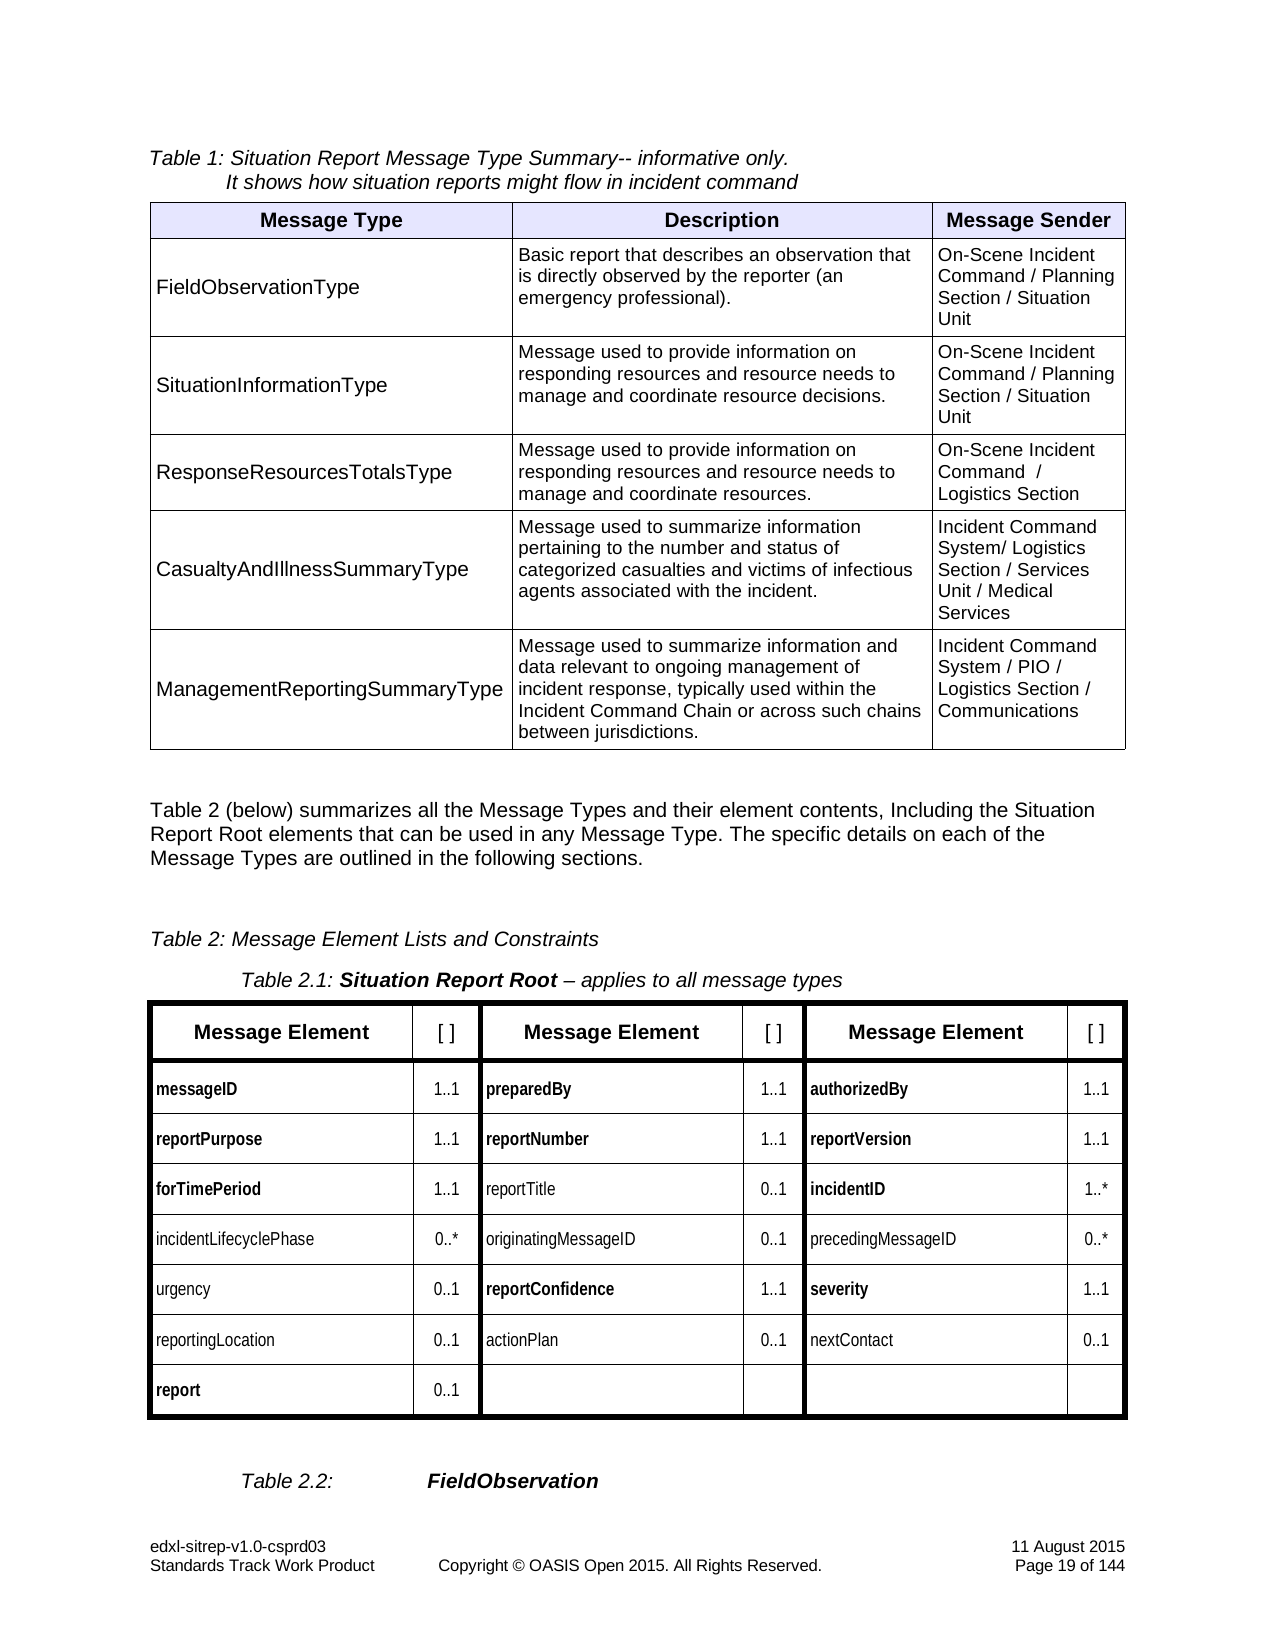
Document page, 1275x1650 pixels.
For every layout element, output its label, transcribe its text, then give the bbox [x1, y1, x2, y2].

table_cell severity [807, 1265, 1067, 1314]
table_header Description [513, 203, 932, 238]
table_cell CasualtyAndIllnessSummaryType [151, 511, 512, 629]
table_cell Message used to provide information on responding resources and resource needs to manage and coordinate resource decisions. [513, 337, 932, 433]
table_header Message Element [483, 1006, 742, 1058]
table_cell reportingLocation [153, 1315, 413, 1364]
text Table 2.1: Situation Report Root – applies to all message types [150, 968, 1125, 992]
text Table 2.2: FieldObservation [150, 1468, 1125, 1493]
table_cell 1..* [1068, 1164, 1122, 1213]
table_cell 1..1 [1068, 1063, 1122, 1113]
table_cell 1..1 [744, 1063, 802, 1113]
table_cell actionPlan [483, 1315, 743, 1364]
table_header [ ] [743, 1006, 802, 1058]
table_cell 1..1 [744, 1265, 802, 1314]
table_cell 0..1 [414, 1365, 478, 1414]
table_cell On-Scene Incident Command / Planning Section / Situation Unit [933, 337, 1125, 433]
table_cell 0..1 [1068, 1315, 1122, 1364]
table_cell Incident Command System/ Logistics Section / Services Unit / Medical Services [933, 511, 1125, 629]
table_cell forTimePeriod [153, 1164, 413, 1213]
table_cell 0..1 [744, 1315, 802, 1364]
table_cell reportTitle [483, 1164, 743, 1213]
table_cell 1..1 [1068, 1114, 1122, 1163]
table_cell 1..1 [414, 1164, 478, 1213]
table_cell Incident Command System / PIO / Logistics Section / Communications [933, 630, 1125, 748]
table_cell 0..1 [414, 1315, 478, 1364]
table_cell ManagementReportingSummaryType [151, 630, 512, 748]
table_cell 0..* [1068, 1215, 1122, 1264]
table_cell [1068, 1365, 1122, 1414]
table_header Message Type [151, 203, 512, 238]
table_cell 1..1 [414, 1063, 478, 1113]
table_cell urgency [153, 1265, 413, 1314]
table_cell Message used to provide information on responding resources and resource needs to manage and coordinate resources. [513, 435, 932, 510]
table_cell authorizedBy [807, 1063, 1067, 1113]
table_cell nextContact [807, 1315, 1067, 1364]
text Table 1: Situation Report Message Type Summary-- informative only. It shows how situation reports might flow in incident command [149, 146, 805, 194]
table_cell reportPurpose [153, 1114, 413, 1163]
table_header Message Element [153, 1006, 412, 1058]
table_cell Message used to summarize information and data relevant to ongoing management of incident response, typically used within the Incident Command Chain or across such chains between jurisdictions. [513, 630, 932, 748]
table_cell incidentLifecyclePhase [153, 1215, 413, 1264]
table_cell preparedBy [483, 1063, 743, 1113]
table_cell [483, 1365, 743, 1414]
table_cell 1..1 [1068, 1265, 1122, 1314]
table_cell 1..1 [414, 1114, 478, 1163]
table_cell originatingMessageID [483, 1215, 743, 1264]
table_cell messageID [153, 1063, 413, 1113]
table_header [ ] [1068, 1006, 1122, 1058]
table_cell Basic report that describes an observation that is directly observed by the reporter (an emergency professional). [513, 239, 932, 336]
text Table 2: Message Element Lists and Constraints [150, 927, 1125, 951]
table_cell 0..* [414, 1215, 478, 1264]
table_cell [807, 1365, 1067, 1414]
table_cell On-Scene Incident Command / Planning Section / Situation Unit [933, 239, 1125, 336]
table_cell ResponseResourcesTotalsType [151, 435, 512, 510]
table_cell reportConfidence [483, 1265, 743, 1314]
table_cell Message used to summarize information pertaining to the number and status of categorized casualties and victims of infectious agents associated with the incident. [513, 511, 932, 629]
text Table 2 (below) summarizes all the Message Types and their element contents, Including the Situation Report Root elements that can be used in any Message Type. The specific details on each of the Message Types are outlined in the following sections. [150, 798, 1125, 870]
table_cell reportNumber [483, 1114, 743, 1163]
table_cell 0..1 [414, 1265, 478, 1314]
table_cell 1..1 [744, 1114, 802, 1163]
table_cell 0..1 [744, 1164, 802, 1213]
table_cell SituationInformationType [151, 337, 512, 433]
table_cell incidentID [807, 1164, 1067, 1213]
table_header [ ] [413, 1006, 478, 1058]
table_cell reportVersion [807, 1114, 1067, 1163]
table_header Message Sender [933, 203, 1125, 238]
table_cell report [153, 1365, 413, 1414]
table_cell On-Scene Incident Command / Logistics Section [933, 435, 1125, 510]
table_cell [744, 1365, 802, 1414]
table_cell precedingMessageID [807, 1215, 1067, 1264]
table_header Message Element [807, 1006, 1067, 1058]
table_cell FieldObservationType [151, 239, 512, 336]
table_cell 0..1 [744, 1215, 802, 1264]
